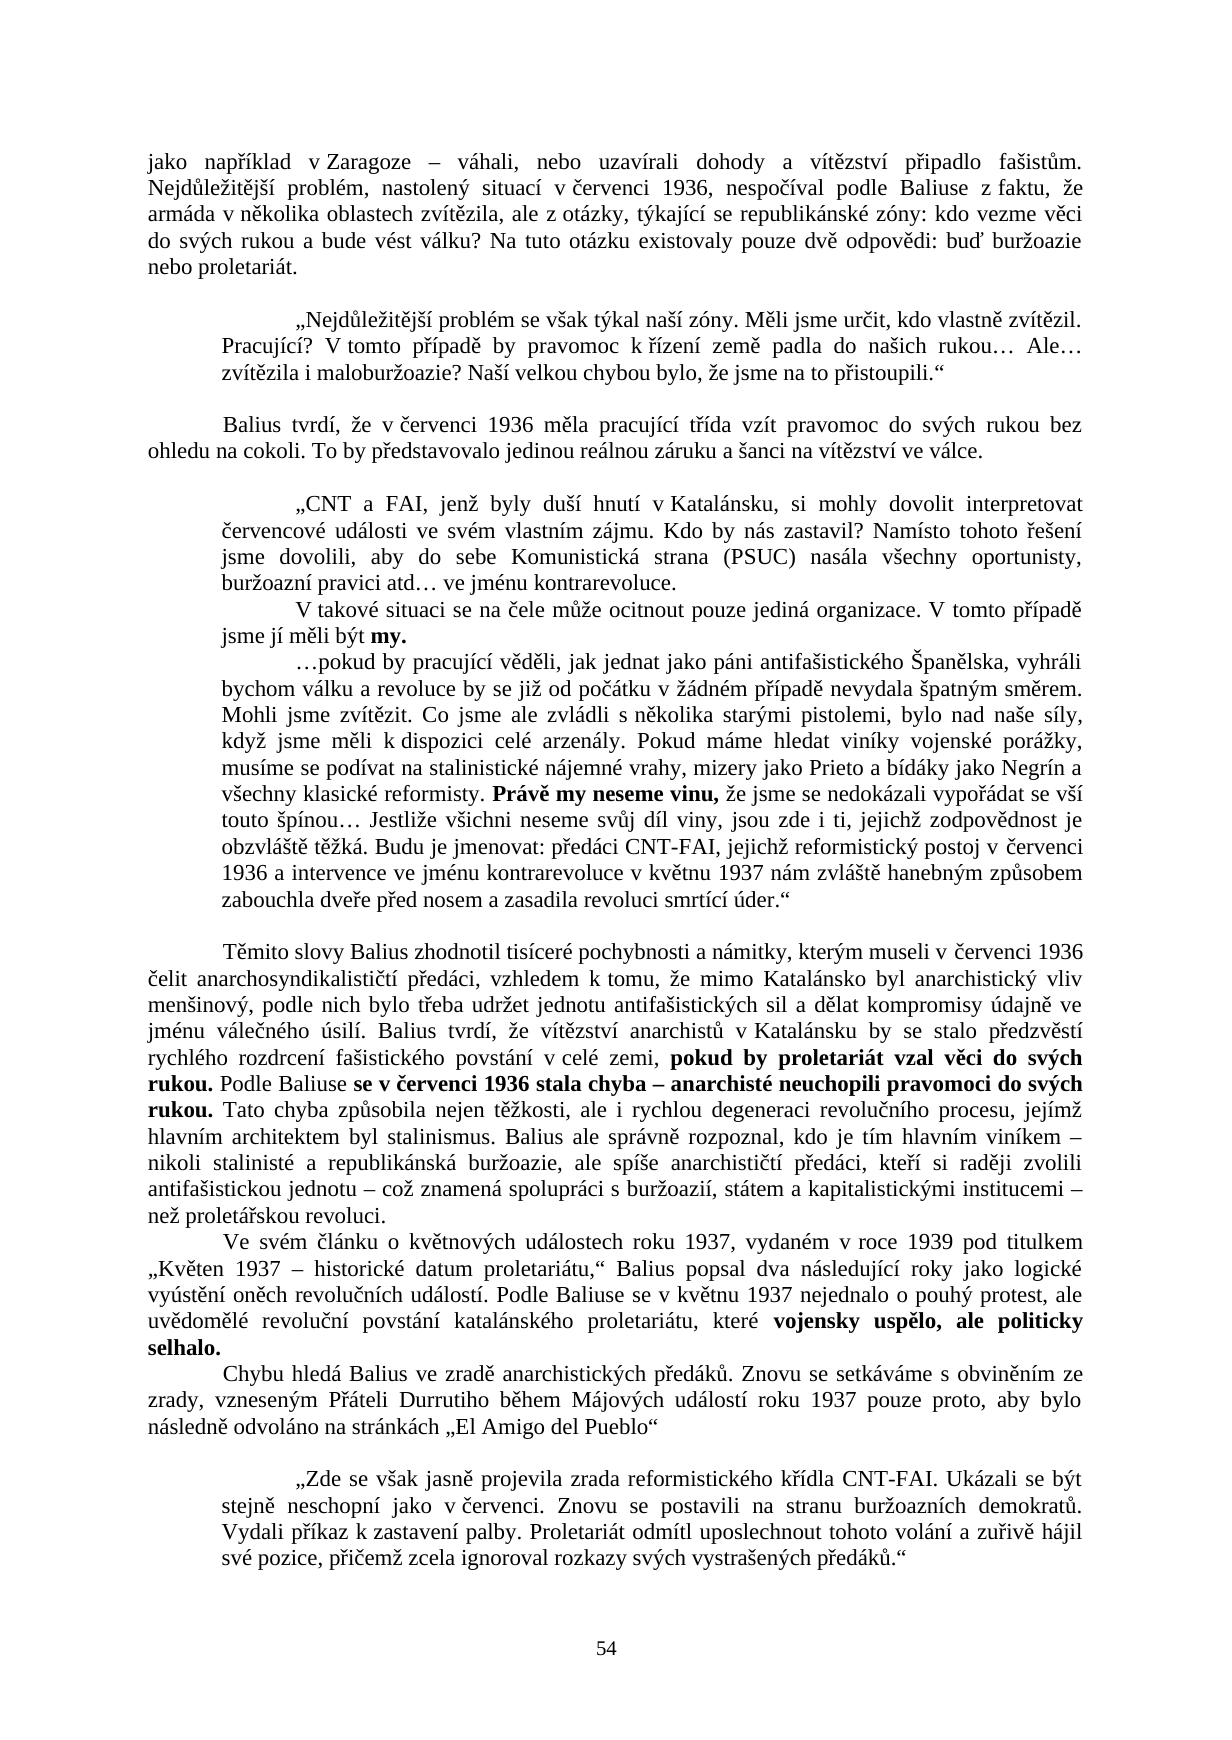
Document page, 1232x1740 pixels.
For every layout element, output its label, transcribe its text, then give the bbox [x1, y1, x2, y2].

text Chybu hledá Balius ve zradě anarchistických předáků. Znovu se setkáváme s obviněním ze zrady, vzneseným Přáteli Durrutiho během Májových událostí roku 1937 pouze proto, aby bylo následně odvoláno na stránkách „El Amigo del Pueblo“ [148, 1360, 1083, 1439]
text Ve svém článku o květnových událostech roku 1937, vydaném v roce 1939 pod titulkem „Květen 1937 – historické datum proletariátu,“ Balius popsal dva následující roky jako logické vyústění oněch revolučních událostí. Podle Baliuse se v květnu 1937 nejednalo o pouhý protest, ale uvědomělé revoluční povstání katalánského proletariátu, které vojensky uspělo, ale politicky selhalo. [148, 1228, 1083, 1360]
text Balius tvrdí, že v červenci 1936 měla pracující třída vzít pravomoc do svých rukou bez ohledu na cokoli. To by představovalo jedinou reálnou záruku a šanci na vítězství ve válce. [148, 411, 1083, 464]
text „Nejdůležitější problém se však týkal naší zóny. Měli jsme určit, kdo vlastně zvítězil. Pracující? V tomto případě by pravomoc k řízení země padla do našich rukou… Ale… zvítězila i maloburžoazie? Naší velkou chybou bylo, že jsme na to přistoupili.“ [221, 306, 1083, 385]
text …pokud by pracující věděli, jak jednat jako páni antifašistického Španělska, vyhráli bychom válku a revoluce by se již od počátku v žádném případě nevydala špatným směrem. Mohli jsme zvítězit. Co jsme ale zvládli s několika starými pistolemi, bylo nad naše síly, když jsme měli k dispozici celé arzenály. Pokud máme hledat viníky vojenské porážky, musíme se podívat na stalinistické nájemné vrahy, mizery jako Prieto a bídáky jako Negrín a všechny klasické reformisty. Právě my neseme vinu, že jsme se nedokázali vypořádat se vší touto špínou… Jestliže všichni neseme svůj díl viny, jsou zde i ti, jejichž zodpovědnost je obzvláště těžká. Budu je jmenovat: předáci CNT-FAI, jejichž reformistický postoj v červenci 1936 a intervence ve jménu kontrarevoluce v květnu 1937 nám zvláště hanebným způsobem zabouchla dveře před nosem a zasadila revoluci smrtící úder.“ [221, 648, 1083, 912]
text V takové situaci se na čele může ocitnout pouze jediná organizace. V tomto případě jsme jí měli být my. [221, 596, 1083, 648]
text „CNT a FAI, jenž byly duší hnutí v Katalánsku, si mohly dovolit interpretovat červencové události ve svém vlastním zájmu. Kdo by nás zastavil? Namísto tohoto řešení jsme dovolili, aby do sebe Komunistická strana (PSUC) nasála všechny oportunisty, buržoazní pravici atd… ve jménu kontrarevoluce. [221, 490, 1083, 596]
text Těmito slovy Balius zhodnotil tisíceré pochybnosti a námitky, kterým museli v červenci 1936 čelit anarchosyndikalističtí předáci, vzhledem k tomu, že mimo Katalánsko byl anarchistický vliv menšinový, podle nich bylo třeba udržet jednotu antifašistických sil a dělat kompromisy údajně ve jménu válečného úsilí. Balius tvrdí, že vítězství anarchistů v Katalánsku by se stalo předzvěstí rychlého rozdrcení fašistického povstání v celé zemi, pokud by proletariát vzal věci do svých rukou. Podle Baliuse se v červenci 1936 stala chyba – anarchisté neuchopili pravomoci do svých rukou. Tato chyba způsobila nejen těžkosti, ale i rychlou degeneraci revolučního procesu, jejímž hlavním architektem byl stalinismus. Balius ale správně rozpoznal, kdo je tím hlavním viníkem – nikoli stalinisté a republikánská buržoazie, ale spíše anarchističtí předáci, kteří si raději zvolili antifašistickou jednotu – což znamená spolupráci s buržoazií, státem a kapitalistickými institucemi – než proletářskou revoluci. [148, 938, 1083, 1228]
text jako například v Zaragoze – váhali, nebo uzavírali dohody a vítězství připadlo fašistům. Nejdůležitější problém, nastolený situací v červenci 1936, nespočíval podle Baliuse z faktu, že armáda v několika oblastech zvítězila, ale z otázky, týkající se republikánské zóny: kdo vezme věci do svých rukou a bude vést válku? Na tuto otázku existovaly pouze dvě odpovědi: buď buržoazie nebo proletariát. [148, 148, 1083, 279]
text „Zde se však jasně projevila zrada reformistického křídla CNT-FAI. Ukázali se být stejně neschopní jako v červenci. Znovu se postavili na stranu buržoazních demokratů. Vydali příkaz k zastavení palby. Proletariát odmítl uposlechnout tohoto volání a zuřivě hájil své pozice, přičemž zcela ignoroval rozkazy svých vystrašených předáků.“ [221, 1465, 1083, 1571]
